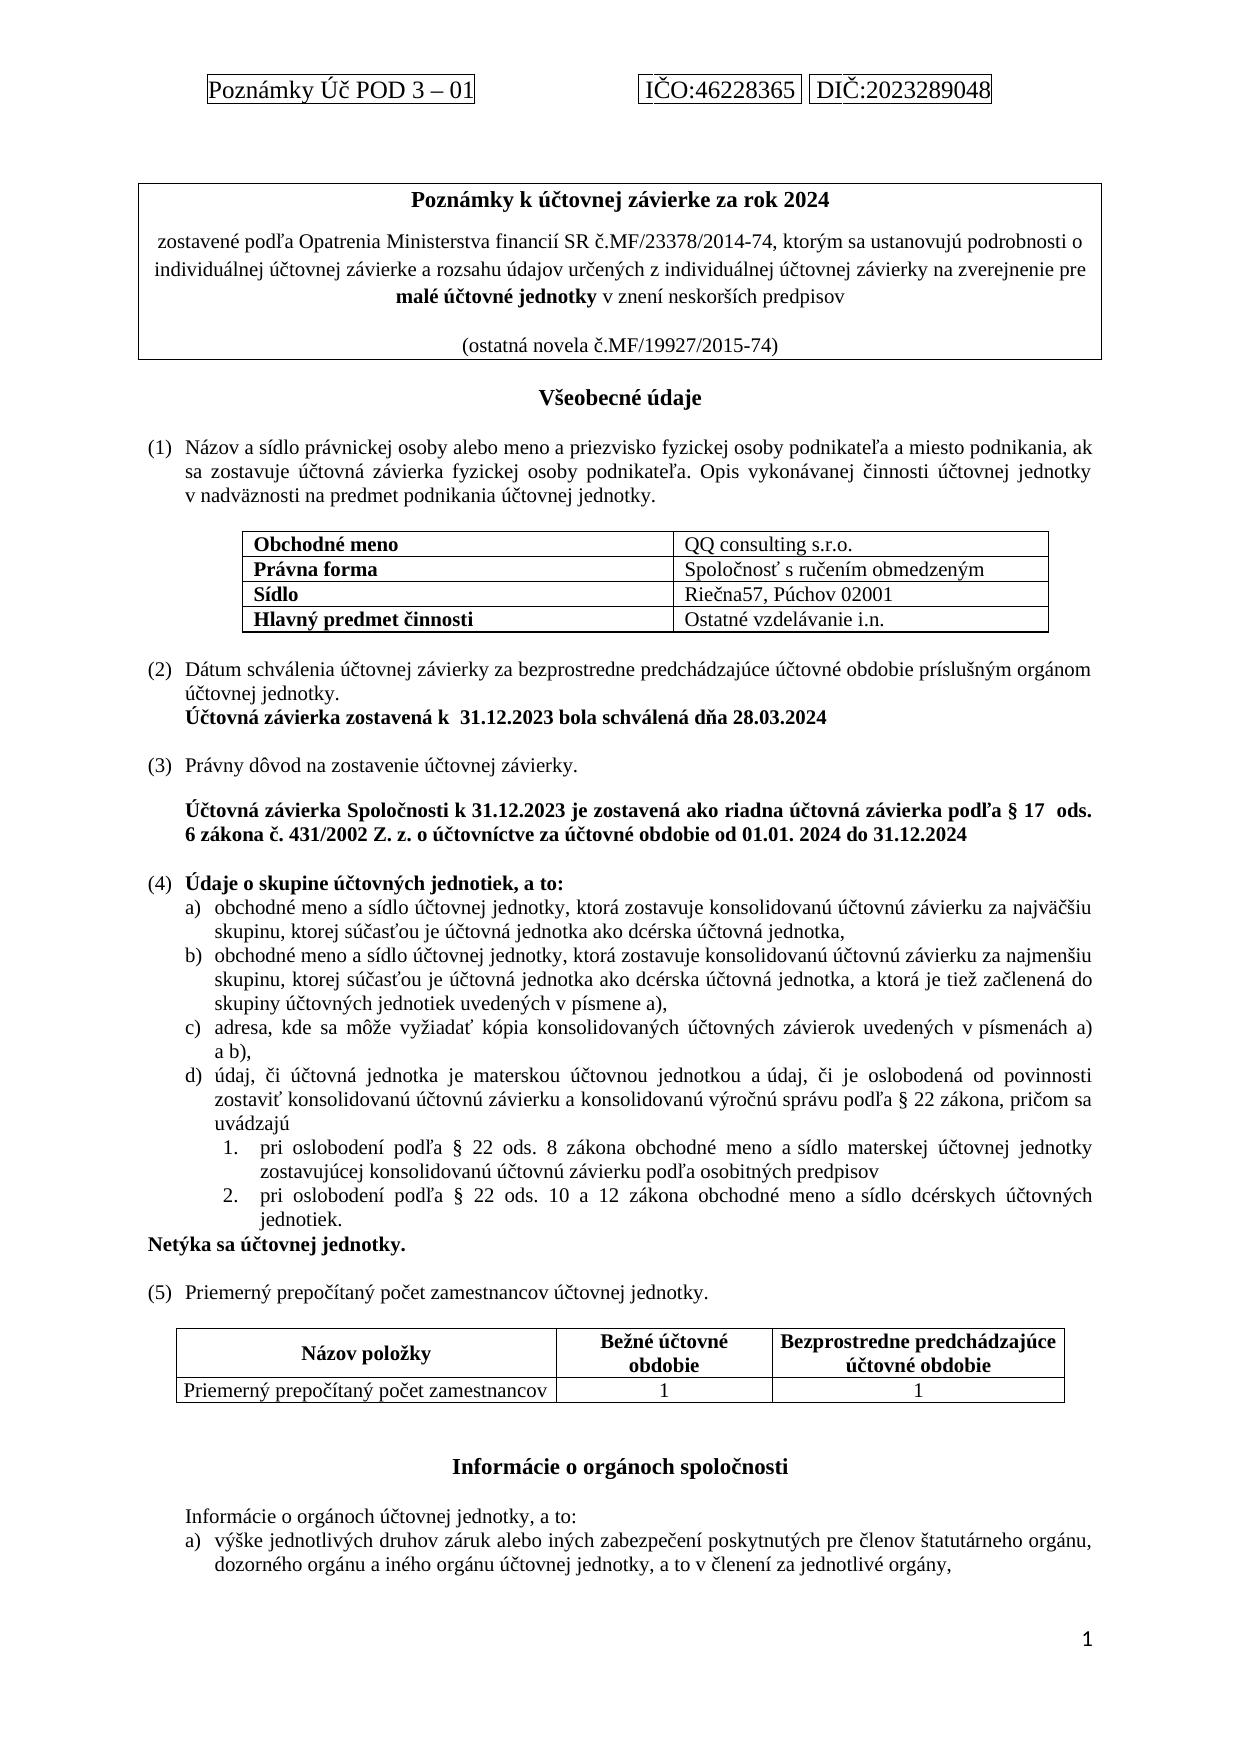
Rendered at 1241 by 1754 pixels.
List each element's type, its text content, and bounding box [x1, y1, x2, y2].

subtitle obchodné meno a sídlo účtovnej jednotky, ktorá zostavuje konsolidovanú účtovnú závierku za najväčšiu skupinu, ktorej súčasťou je účtovná jednotka ako dcérska účtovná jednotka, [185, 894, 1093, 943]
text Všeobecné údaje [148, 384, 1093, 411]
subtitle Netýka sa účtovnej jednotky. [148, 1231, 1093, 1256]
table_cell Sídlo [243, 582, 673, 606]
table_header Názov položky [177, 1329, 556, 1377]
subtitle Údaje o skupine účtovných jednotiek, a to: [148, 871, 1093, 894]
table_header Bežné účtovné obdobie [557, 1329, 772, 1377]
table_cell 1 [773, 1378, 1064, 1402]
list výške jednotlivých druhov záruk alebo iných zabezpečení poskytnutých pre členov štatutárneho orgánu, dozorného orgánu a iného orgánu účtovnej jednotky, a to v členení za jednotlivé orgány, [185, 1528, 1093, 1576]
table_cell 1 [557, 1378, 772, 1402]
subtitle Účtovná závierka zostavená k 31.12.2023 bola schválená dňa 28.03.2024 [185, 704, 1093, 729]
table_cell Právna forma [243, 557, 673, 581]
subtitle Dátum schválenia účtovnej závierky za bezprostredne predchádzajúce účtovné obdobie príslušným orgánom účtovnej jednotky. [148, 656, 1093, 704]
table_header Bezprostredne predchádzajúce účtovné obdobie [773, 1329, 1064, 1377]
subtitle obchodné meno a sídlo účtovnej jednotky, ktorá zostavuje konsolidovanú účtovnú závierku za najmenšiu skupinu, ktorej súčasťou je účtovná jednotka ako dcérska účtovná jednotka, a ktorá je tiež začlenená do skupiny účtovných jednotiek uvedených v písmene a), [185, 943, 1093, 1015]
subtitle Priemerný prepočítaný počet zamestnancov účtovnej jednotky. [148, 1279, 1093, 1304]
text (ostatná novela č.MF/19927/2015-74) [139, 329, 1101, 359]
table_header QQ consulting s.r.o. [674, 532, 1048, 556]
list pri oslobodení podľa § 22 ods. 8 zákona obchodné meno a sídlo materskej účtovnej jednotky zostavujúcej konsolidovanú účtovnú závierku podľa osobitných predpisov [223, 1135, 1093, 1183]
table_cell Spoločnosť s ručením obmedzeným [674, 557, 1048, 581]
subtitle Názov a sídlo právnickej osoby alebo meno a priezvisko fyzickej osoby podnikateľa a miesto podnikania, ak sa zostavuje účtovná závierka fyzickej osoby podnikateľa. Opis vykonávanej činnosti účtovnej jednotky v nadväznosti na predmet podnikania účtovnej jednotky. [148, 435, 1093, 507]
table_cell Ostatné vzdelávanie i.n. [674, 607, 1048, 631]
subtitle Účtovná závierka Spoločnosti k 31.12.2023 je zostavená ako riadna účtovná závierka podľa § 17 ods. 6 zákona č. 431/2002 Z. z. o účtovníctve za účtovné obdobie od 01.01. 2024 do 31.12.2024 [185, 798, 1093, 846]
table_cell Hlavný predmet činnosti [243, 607, 673, 631]
table_cell Riečna57, Púchov 02001 [674, 582, 1048, 606]
subtitle údaj, či účtovná jednotka je materskou účtovnou jednotkou a údaj, či je oslobodená od povinnosti zostaviť konsolidovanú účtovnú závierku a konsolidovanú výročnú správu podľa § 22 zákona, pričom sa uvádzajú [185, 1063, 1093, 1135]
subtitle adresa, kde sa môže vyžiadať kópia konsolidovaných účtovných závierok uvedených v písmenách a) a b), [185, 1015, 1093, 1063]
text Poznámky k účtovnej závierke za rok 2024 [139, 184, 1101, 213]
text zostavené podľa Opatrenia Ministerstva financií SR č.MF/23378/2014-74, ktorým sa ustanovujú podrobnosti o individuálnej účtovnej závierke a rozsahu údajov určených z individuálnej účtovnej závierky na zverejnenie pre malé účtovné jednotky v znení neskorších predpisov [139, 226, 1101, 308]
table_header Obchodné meno [243, 532, 673, 556]
table_cell Priemerný prepočítaný počet zamestnancov [177, 1378, 556, 1402]
text Informácie o orgánoch účtovnej jednotky, a to: [185, 1504, 1093, 1528]
text Informácie o orgánoch spoločnosti [148, 1453, 1093, 1480]
subtitle Právny dôvod na zostavenie účtovnej závierky. [148, 753, 1093, 777]
list pri oslobodení podľa § 22 ods. 10 a 12 zákona obchodné meno a sídlo dcérskych účtovných jednotiek. [223, 1183, 1093, 1231]
